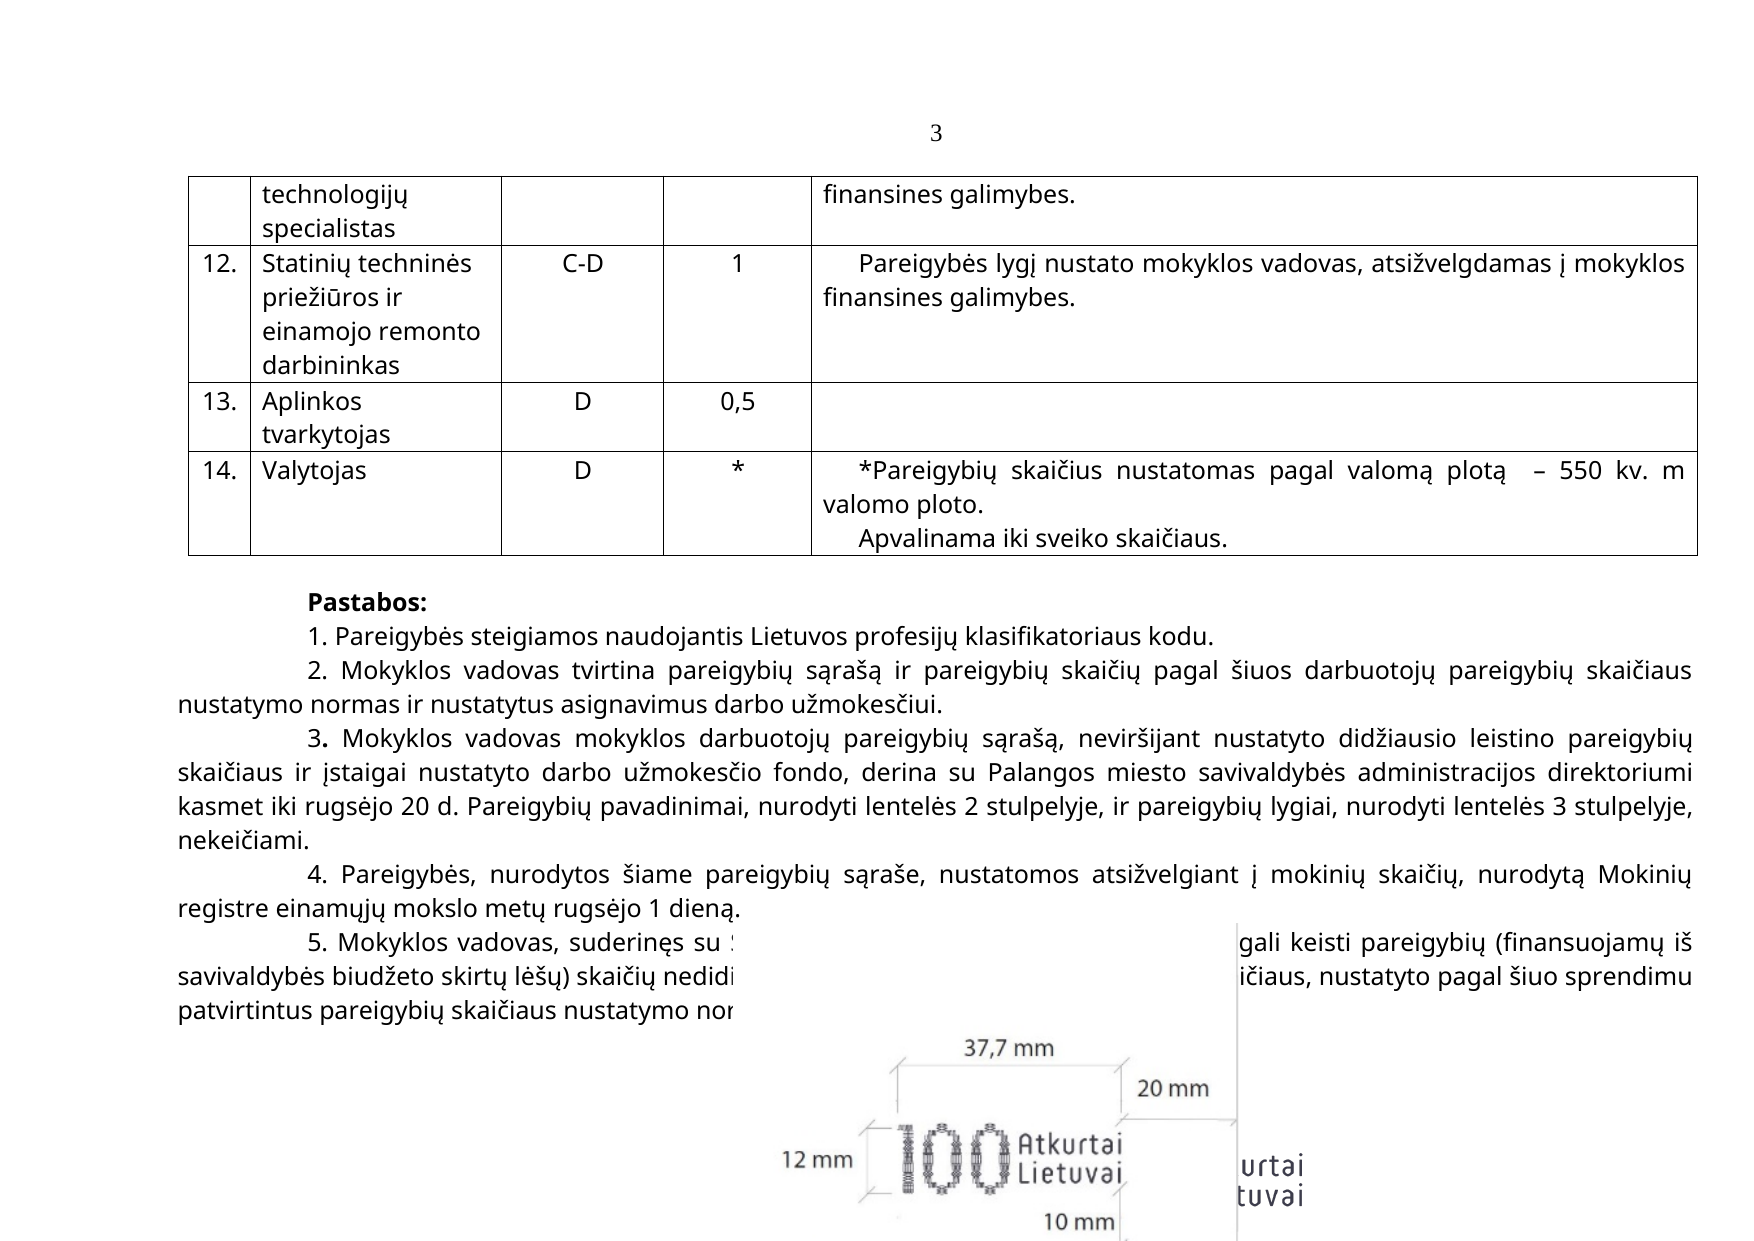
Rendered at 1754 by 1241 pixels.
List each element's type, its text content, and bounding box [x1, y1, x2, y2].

text 1. Pareigybės steigiamos naudojantis Lietuvos profesijų klasifikatoriaus kodu. [177, 618, 1695, 652]
table_cell technologijų specialistas [251, 177, 501, 245]
table_cell D [502, 452, 663, 554]
table_cell 0,5 [664, 383, 811, 451]
table_cell 1 [664, 177, 811, 245]
table_cell Statinių techninės priežiūros ir einamojo remonto darbininkas [251, 246, 501, 382]
table_cell Pareigybės lygį nustato mokyklos vadovas, atsižvelgdamas į mokyklos finansines galimybes. [812, 246, 1697, 382]
table_cell *Pareigybių skaičius nustatomas pagal valomą plotą – 550 kv. m valomo ploto. Apvalinama iki sveiko skaičiaus. [812, 452, 1697, 554]
table_cell Pareigybės lygį nustato mokyklos vadovas, atsižvelgdamas į mokyklos finansines galimybes. [812, 177, 1697, 245]
table_cell Aplinkos tvarkytojas [251, 383, 501, 451]
text 5. Mokyklos vadovas, suderinęs su Savivaldybės administracijos direktoriumi, gali keisti pareigybių (finansuojamų iš savivaldybės biudžeto skirtų lėšų) skaičių nedidindamas bendro darbuotojų pareigybių skaičiaus, nustatyto pagal šiuo sprendimu patvirtintus pareigybių skaičiaus nustatymo normas. [177, 925, 732, 1027]
table_cell Valytojas [251, 452, 501, 554]
table_cell 1 [664, 246, 811, 382]
table_cell 14. [189, 452, 250, 554]
table_cell [502, 177, 663, 245]
table_cell C-D [502, 246, 663, 382]
table_cell 13. [189, 383, 250, 451]
table_cell [189, 177, 250, 245]
text 3. Mokyklos vadovas mokyklos darbuotojų pareigybių sąrašą, neviršijant nustatyto didžiausio leistino pareigybių skaičiaus ir įstaigai nustatyto darbo užmokesčio fondo, derina su Palangos miesto savivaldybės administracijos direktoriumi kasmet iki rugsėjo 20 d. Pareigybių pavadinimai, nurodyti lentelės 2 stulpelyje, ir pareigybių lygiai, nurodyti lentelės 3 stulpelyje, nekeičiami. [177, 721, 1695, 857]
text _________________________ [177, 1027, 732, 1061]
text 5. Mokyklos vadovas, suderinęs su Savivaldybės administracijos direktoriumi, gali keisti pareigybių (finansuojamų iš savivaldybės biudžeto skirtų lėšų) skaičių nedidindamas bendro darbuotojų pareigybių skaičiaus, nustatyto pagal šiuo sprendimu patvirtintus pareigybių skaičiaus nustatymo normas. [1239, 925, 1695, 1027]
text _________________________ [1239, 1027, 1695, 1061]
table_cell D [502, 383, 663, 451]
table_cell * [664, 452, 811, 554]
table_cell [812, 383, 1697, 451]
text 4. Pareigybės, nurodytos šiame pareigybių sąraše, nustatomos atsižvelgiant į mokinių skaičių, nurodytą Mokinių registre einamųjų mokslo metų rugsėjo 1 dieną. [177, 857, 1695, 925]
text 2. Mokyklos vadovas tvirtina pareigybių sąrašą ir pareigybių skaičių pagal šiuos darbuotojų pareigybių skaičiaus nustatymo normas ir nustatytus asignavimus darbo užmokesčiui. [177, 652, 1695, 721]
text Pastabos: [177, 584, 1695, 618]
table_cell 12. [189, 246, 250, 382]
